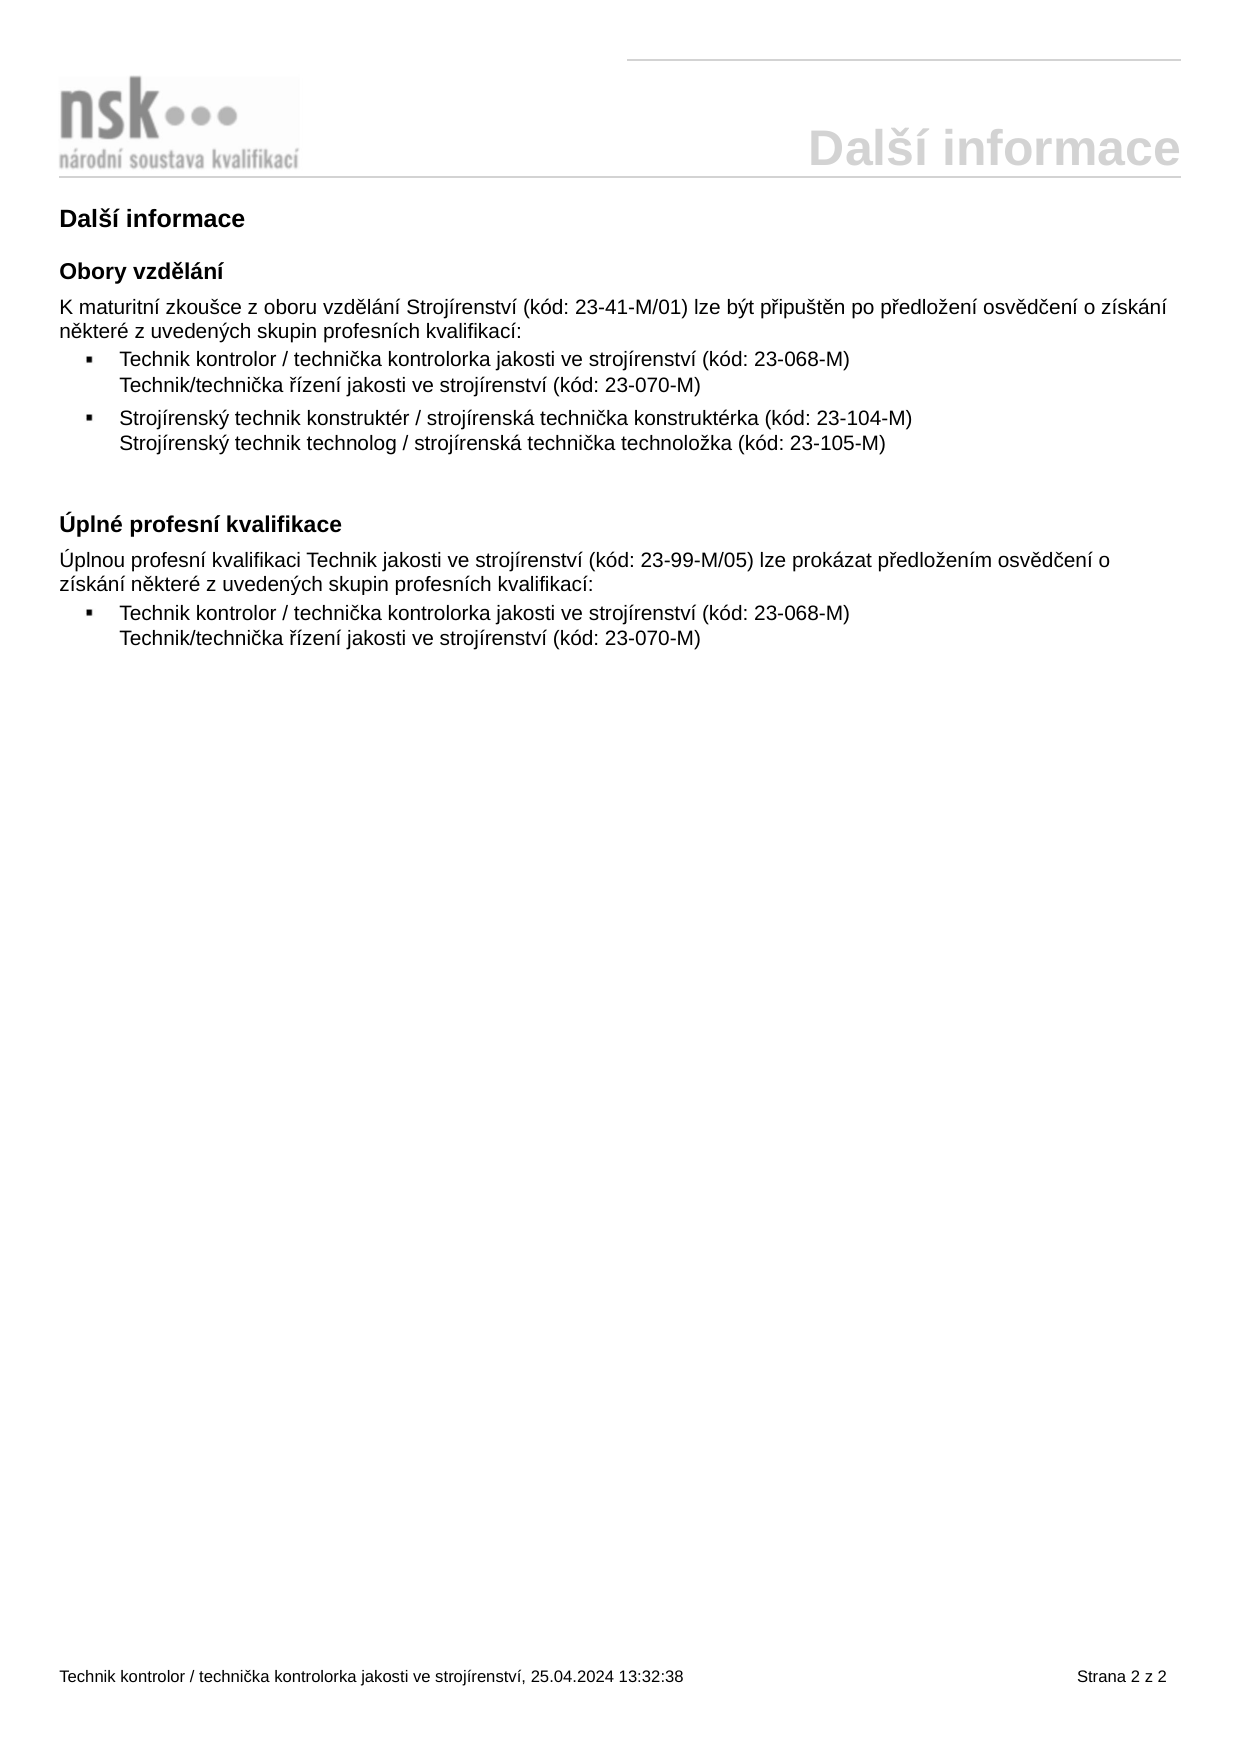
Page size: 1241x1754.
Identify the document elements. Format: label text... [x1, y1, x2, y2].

table_cell [119, 171, 482, 176]
table_cell [861, 1470, 1167, 1658]
table_cell Strojírenský technik technolog / strojírenská technička technoložka (kód: 23-105-M) [119, 431, 1181, 457]
table_cell [1167, 1283, 1181, 1470]
table_cell [59, 488, 119, 500]
table_cell [1167, 650, 1181, 683]
table_cell [482, 683, 619, 983]
table_cell [59, 343, 119, 347]
table_cell [627, 194, 861, 200]
table_cell [627, 983, 861, 1283]
table_cell Úplné profesní kvalifikace [59, 500, 1181, 548]
table_cell [861, 1283, 1167, 1470]
table_cell [59, 431, 119, 457]
table_cell [1167, 457, 1181, 488]
table_cell [619, 194, 627, 200]
table_cell [59, 194, 119, 200]
table_cell [619, 236, 627, 248]
table_cell [482, 343, 619, 347]
table_cell Strojírenský technik konstruktér / strojírenská technička konstruktérka (kód: 23-104-M) [119, 406, 1181, 431]
table_cell [59, 983, 119, 1283]
table_cell [861, 683, 1167, 983]
table_cell [627, 457, 861, 488]
table_cell Obory vzdělání [59, 248, 1181, 295]
table_cell Technik kontrolor / technička kontrolorka jakosti ve strojírenství, 25.04.2024 13:32:38 [59, 1658, 861, 1694]
table_cell [1167, 1658, 1181, 1694]
table_cell [627, 1283, 861, 1470]
table_cell [482, 983, 619, 1283]
table_cell [619, 983, 627, 1283]
table_cell [619, 398, 627, 406]
table_cell [861, 595, 1167, 601]
table_cell [627, 236, 861, 248]
table_cell [619, 1283, 627, 1470]
table_cell [1167, 983, 1181, 1283]
table_cell Technik/technička řízení jakosti ve strojírenství (kód: 23-070-M) [119, 373, 1181, 398]
picture [59, 347, 119, 372]
table_cell [482, 488, 619, 500]
table_cell [482, 236, 619, 248]
table_cell [119, 1470, 482, 1658]
table_cell [861, 236, 1167, 248]
table_cell [861, 488, 1167, 500]
table_cell [619, 488, 627, 500]
table_cell [1167, 343, 1181, 347]
table_cell [1167, 194, 1181, 200]
table_cell [119, 398, 482, 406]
picture [59, 405, 119, 430]
table_cell [482, 650, 619, 683]
table_cell [1167, 1470, 1181, 1658]
table_cell [119, 194, 482, 200]
table_cell [59, 650, 119, 683]
table_cell Úplnou profesní kvalifikaci Technik jakosti ve strojírenství (kód: 23-99-M/05) lze prokázat předložením osvědčení o získání některé z uvedených skupin profesních kvalifikací: [59, 548, 1181, 594]
table_cell [119, 595, 482, 601]
table_cell [627, 1470, 861, 1658]
table_cell [59, 236, 119, 248]
table_cell [59, 1470, 119, 1658]
table_cell [861, 398, 1167, 406]
table_cell [59, 595, 119, 600]
table_cell [59, 373, 119, 398]
table_cell [619, 595, 627, 601]
table_cell [119, 236, 482, 248]
table_cell [482, 171, 619, 176]
table_cell [861, 650, 1167, 683]
table_cell [619, 1470, 627, 1658]
table_cell [1167, 398, 1181, 406]
table_cell [119, 1283, 482, 1470]
table_cell [482, 457, 619, 488]
table_cell [482, 194, 619, 200]
picture [58, 59, 620, 171]
table_cell [1167, 236, 1181, 248]
table_cell [627, 343, 861, 347]
table_cell [59, 398, 119, 405]
table_cell [59, 171, 119, 176]
table_cell [620, 59, 627, 170]
table_cell [59, 457, 119, 488]
table_cell [119, 683, 482, 983]
table_cell [1167, 595, 1181, 601]
table_cell Další informace [627, 61, 1181, 176]
table_cell [59, 683, 119, 983]
table_cell Technik kontrolor / technička kontrolorka jakosti ve strojírenství (kód: 23-068-M) [119, 601, 1181, 626]
table_cell [861, 343, 1167, 347]
table_cell [619, 683, 627, 983]
table_cell [861, 194, 1167, 200]
table_cell [627, 488, 861, 500]
table_cell [1167, 683, 1181, 983]
table_cell [627, 595, 861, 601]
table_cell [59, 178, 1181, 194]
table_cell K maturitní zkoušce z oboru vzdělání Strojírenství (kód: 23-41-M/01) lze být připuštěn po předložení osvědčení o získání některé z uvedených skupin profesních kvalifikací: [59, 295, 1181, 343]
table_cell Technik/technička řízení jakosti ve strojírenství (kód: 23-070-M) [119, 626, 1181, 650]
table_cell [119, 488, 482, 500]
table_cell [119, 650, 482, 683]
table_cell [59, 626, 119, 650]
table_cell Technik kontrolor / technička kontrolorka jakosti ve strojírenství (kód: 23-068-M) [119, 347, 1181, 373]
table_cell [861, 457, 1167, 488]
table_cell [482, 1470, 619, 1658]
table_cell [482, 595, 619, 601]
table_cell [861, 983, 1167, 1283]
picture [59, 600, 119, 625]
table_cell [627, 650, 861, 683]
table_cell [119, 343, 482, 347]
table_cell [119, 457, 482, 488]
table_cell Další informace [59, 200, 1181, 236]
table_cell [627, 398, 861, 406]
table_cell Strana 2 z 2 [861, 1658, 1167, 1694]
table_cell [482, 1283, 619, 1470]
table_cell [482, 398, 619, 406]
table_cell [627, 683, 861, 983]
table_cell [59, 1283, 119, 1470]
table_cell [619, 457, 627, 488]
table_cell [619, 650, 627, 683]
table_cell [1167, 488, 1181, 500]
table_cell [619, 170, 627, 176]
table_cell [119, 983, 482, 1283]
